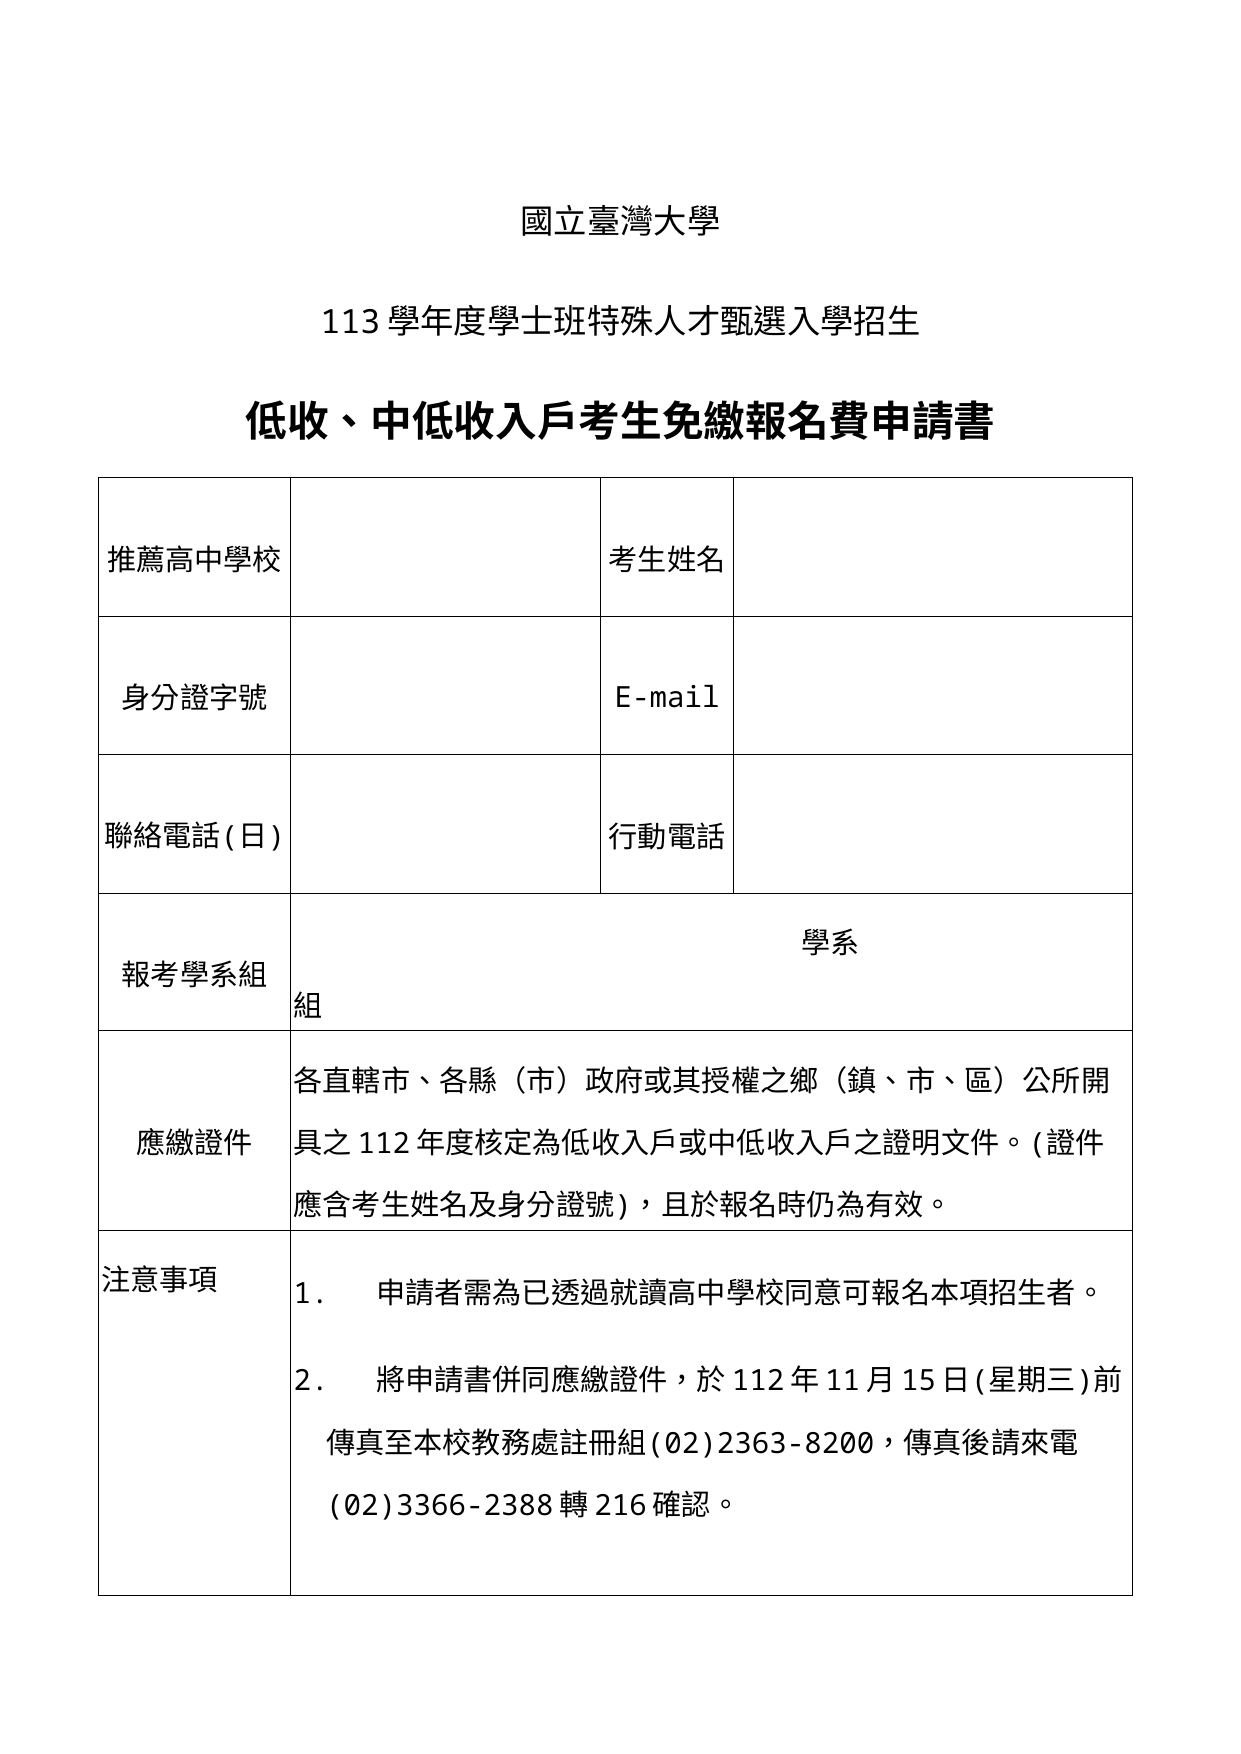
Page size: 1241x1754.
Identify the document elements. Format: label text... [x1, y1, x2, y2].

table_cell [291, 755, 600, 893]
table_header 推薦高中學校 [99, 478, 290, 616]
table_header 考生姓名 [601, 478, 733, 616]
table_cell 聯絡電話(日) [99, 755, 290, 893]
table_cell 報考學系組 [99, 894, 290, 1030]
table_cell [734, 755, 1132, 893]
table_cell [734, 617, 1132, 754]
table_cell 注意事項 [99, 1231, 290, 1595]
table_cell 各直轄市、各縣（市）政府或其授權之鄉（鎮、市、區）公所開具之112年度核定為低收入戶或中低收入戶之證明文件。(證件應含考生姓名及身分證號)，且於報名時仍為有效。 [291, 1031, 1132, 1230]
text 國立臺灣大學 [187, 177, 1053, 239]
table_cell 身分證字號 [99, 617, 290, 754]
text 113學年度學士班特殊人才甄選入學招生 [187, 277, 1053, 339]
table_cell 應繳證件 [99, 1031, 290, 1230]
table_cell 學系 組 [291, 894, 1132, 1030]
table_header [291, 478, 600, 616]
text 低收、中低收入戶考生免繳報名費申請書 [187, 377, 1053, 439]
table_cell 行動電話 [601, 755, 733, 893]
table_cell E-mail [601, 617, 733, 754]
table_cell [291, 617, 600, 754]
table_header [734, 478, 1132, 616]
table_cell 申請者需為已透過就讀高中學校同意可報名本項招生者。 將申請書併同應繳證件，於112年11月15日(星期三)前傳真至本校教務處註冊組(02)2363-8200，傳真後請來電(02)3366-2388轉216確認。 申請免繳之考生切勿先行繳交報名費，於傳真約1-2日後，學校承辦人員可自行上網查詢考生之審核結果，如已獲准免繳者，該生即可上網進行報名。 [291, 1231, 1132, 1595]
